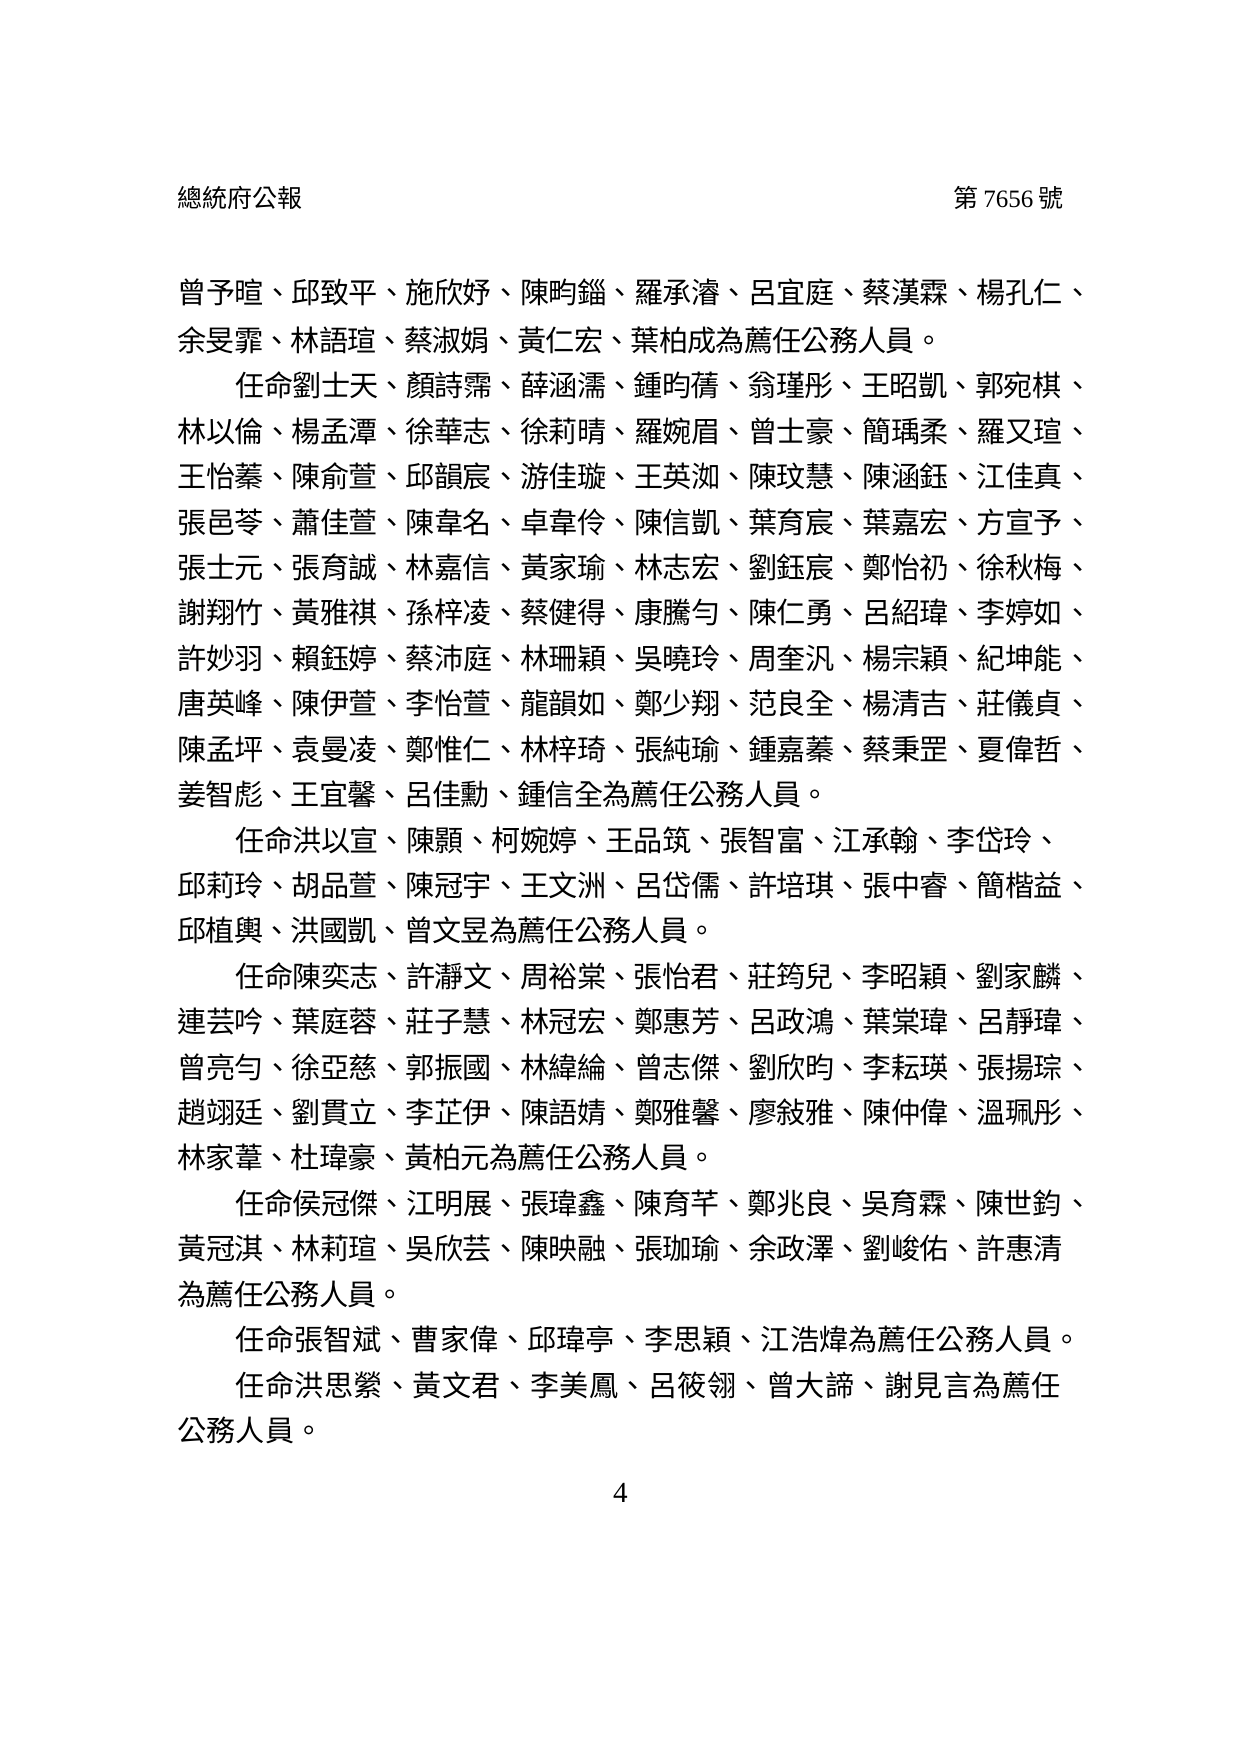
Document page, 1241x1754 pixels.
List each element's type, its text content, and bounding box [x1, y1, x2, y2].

text 任命洪思縈、黃文君、李美鳳、呂筱翎、曾大諦、謝見言為薦任公務人員。 [177, 1360, 1063, 1451]
text 任命陳奕志、許瀞文、周裕棠、張怡君、莊筠兒、李昭穎、劉家麟、連芸吟、葉庭蓉、莊子慧、林冠宏、鄭惠芳、呂政鴻、葉棠瑋、呂靜瑋、曾亮勻、徐亞慈、郭振國、林緯綸、曾志傑、劉欣昀、李耘瑛、張揚琮、趙翊廷、劉貫立、李芷伊、陳語婧、鄭雅馨、廖敍雅、陳仲偉、溫珮彤、林家葦、杜瑋豪、黃柏元為薦任公務人員。 [177, 951, 1063, 1178]
text 任命吳美穎、施雅玲、邱皓庭、徐琬琳、丁正梅、王睿甄、何慶彬、吳竺軒、魏嫦妝、盧德偉、陳昱愷、陳冠璋、江立傑、楊筑雁、謝東原、黃靖媚、呂宜泙、林欣蓉、李芳瑜、羅浚哲、謝采芸、周思丞、陳政瑋、李欣頻、邱于菡、梁語、廖婉玲、黃馨慧、陳建維、陳睿懿、周冠宇、曾子凌、李國楨、王晴萱、莊子毅、吳泰宇、洪士軒、顏瑜、施翰揚、蔡欣妤、陳冠華、蔡文豪、傅鈺、王漢儀、黃宣儒、余宗憬、游芷玲、林謙瑄、池劍明、朱語涵、陳莉涵、丁明聖、黃靜怡、劉俐君、曾逸筠、曾予暄、邱致平、施欣妤、陳畇錙、羅承濬、呂宜庭、蔡漢霖、楊孔仁、余旻霏、林語瑄、蔡淑娟、黃仁宏、葉柏成為薦任公務人員。 [177, 266, 1063, 361]
text 任命洪以宣、陳顥、柯婉婷、王品筑、張智富、江承翰、李岱玲、邱莉玲、胡品萱、陳冠宇、王文洲、呂岱儒、許培琪、張中睿、簡楷益、邱植輿、洪國凱、曾文昱為薦任公務人員。 [177, 815, 1063, 951]
text 任命張智斌、曹家偉、邱瑋亭、李思穎、江浩煒為薦任公務人員。 [177, 1314, 1063, 1360]
text 任命侯冠傑、江明展、張瑋鑫、陳育芊、鄭兆良、吳育霖、陳世鈞、黃冠淇、林莉瑄、吳欣芸、陳映融、張珈瑜、余政澤、劉峻佑、許惠清為薦任公務人員。 [177, 1178, 1063, 1314]
text 任命劉士天、顏詩霈、薛涵濡、鍾昀蒨、翁瑾彤、王昭凱、郭宛棋、林以倫、楊孟潭、徐華志、徐莉晴、羅婉眉、曾士豪、簡瑀柔、羅又瑄、王怡蓁、陳俞萱、邱韻宸、游佳璇、王英洳、陳玟慧、陳涵鈺、江佳真、張邑苓、蕭佳萱、陳韋名、卓韋伶、陳信凱、葉育宸、葉嘉宏、方宣予、張士元、張育誠、林嘉信、黃家瑜、林志宏、劉鈺宸、鄭怡礽、徐秋梅、謝翔竹、黃雅祺、孫梓凌、蔡健得、康騰勻、陳仁勇、呂紹瑋、李婷如、許妙羽、賴鈺婷、蔡沛庭、林珊穎、吳曉玲、周奎汎、楊宗穎、紀坤能、唐英峰、陳伊萱、李怡萱、龍韻如、鄭少翔、范良全、楊清吉、莊儀貞、陳孟坪、袁曼凌、鄭惟仁、林梓琦、張純瑜、鍾嘉蓁、蔡秉罡、夏偉哲、姜智彪、王宜馨、呂佳勳、鍾信全為薦任公務人員。 [177, 361, 1063, 815]
